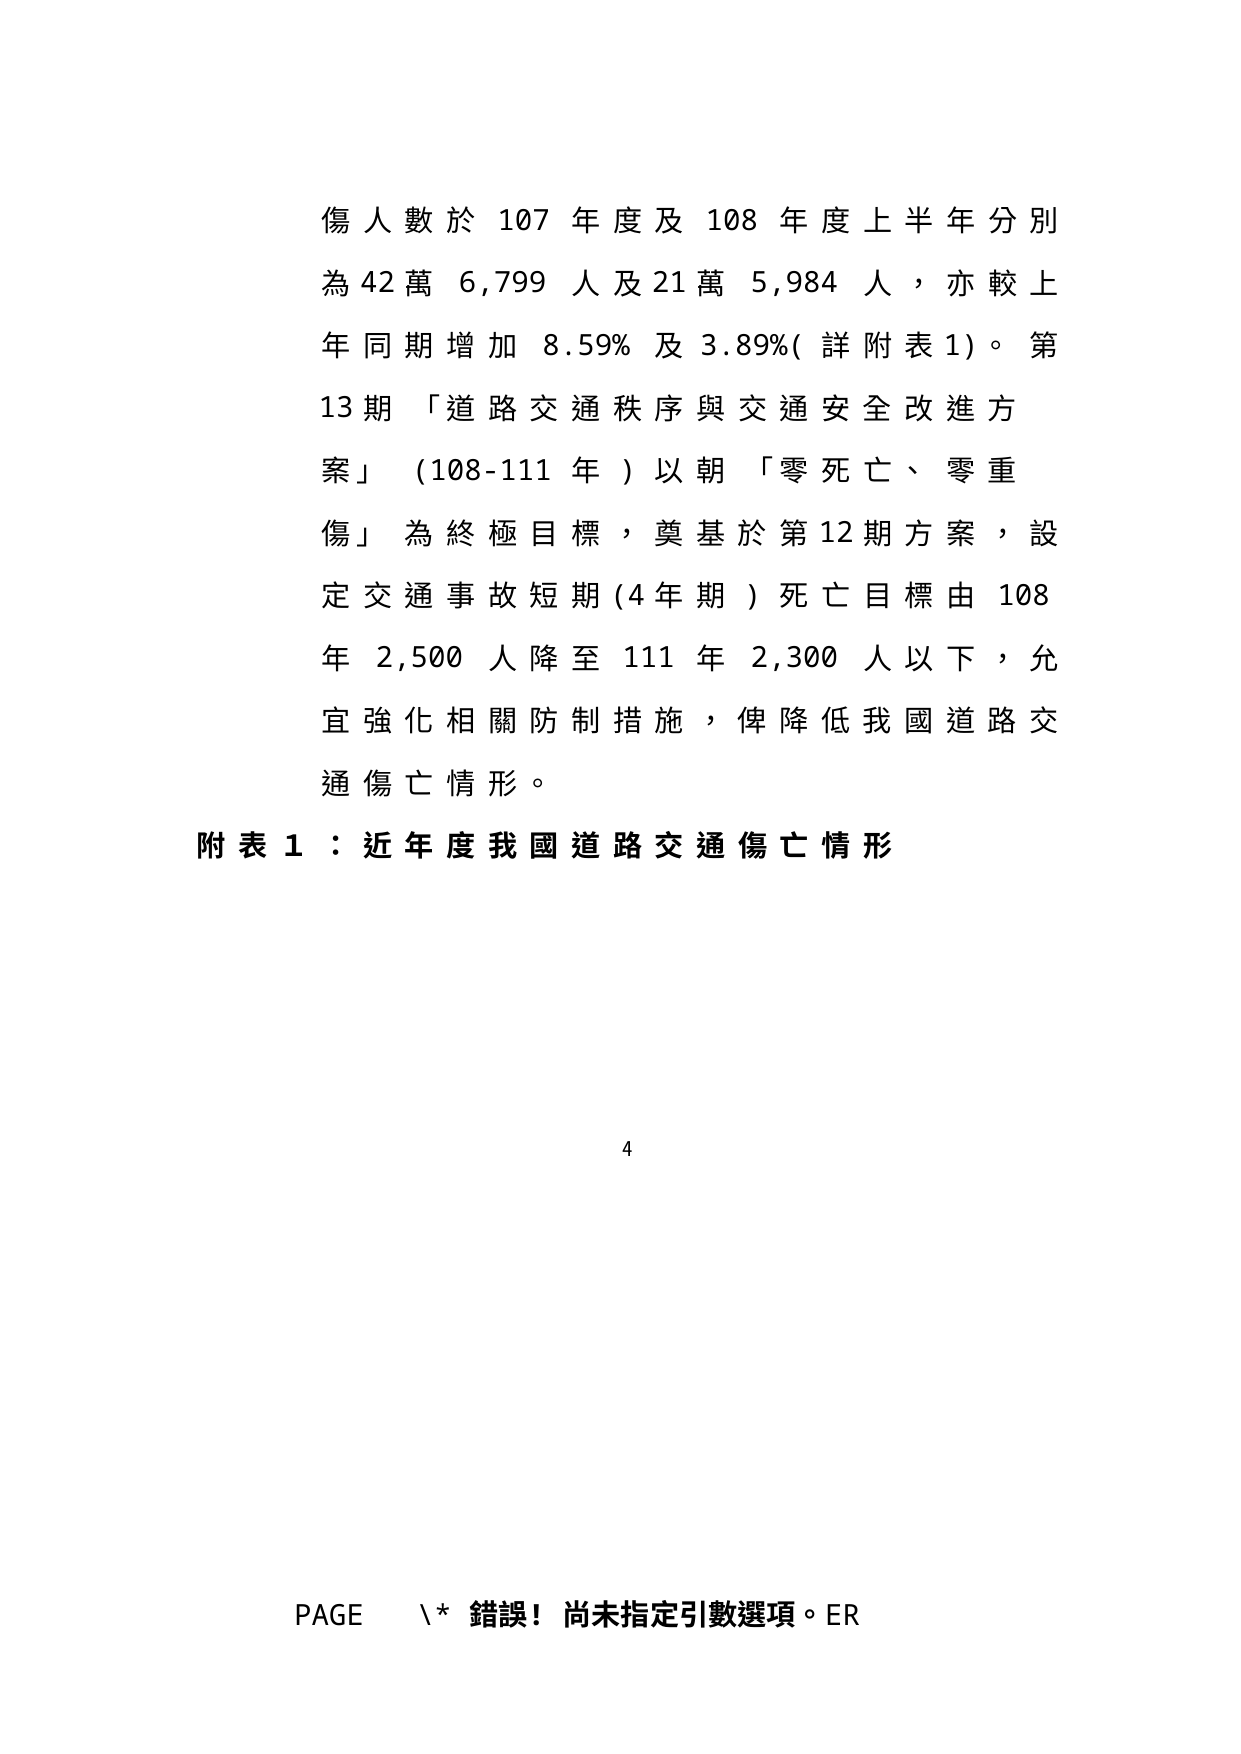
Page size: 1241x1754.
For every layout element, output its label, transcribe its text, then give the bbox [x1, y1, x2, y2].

text 附表１：近年度我國道路交通傷亡情形 [190, 802, 1065, 865]
text 傷人數於107年度及108年度上半年分別為42萬6,799人及21萬5,984人，亦較上年同期增加8.59%及3.89%(詳附表1)。第13期「道路交通秩序與交通安全改進方案」(108-111年)以朝「零死亡、零重傷」為終極目標，奠基於第12期方案，設定交通事故短期(4年期)死亡目標由108年2,500人降至111年2,300人以下，允宜強化相關防制措施，俾降低我國道路交通傷亡情形。 [278, 177, 1065, 802]
